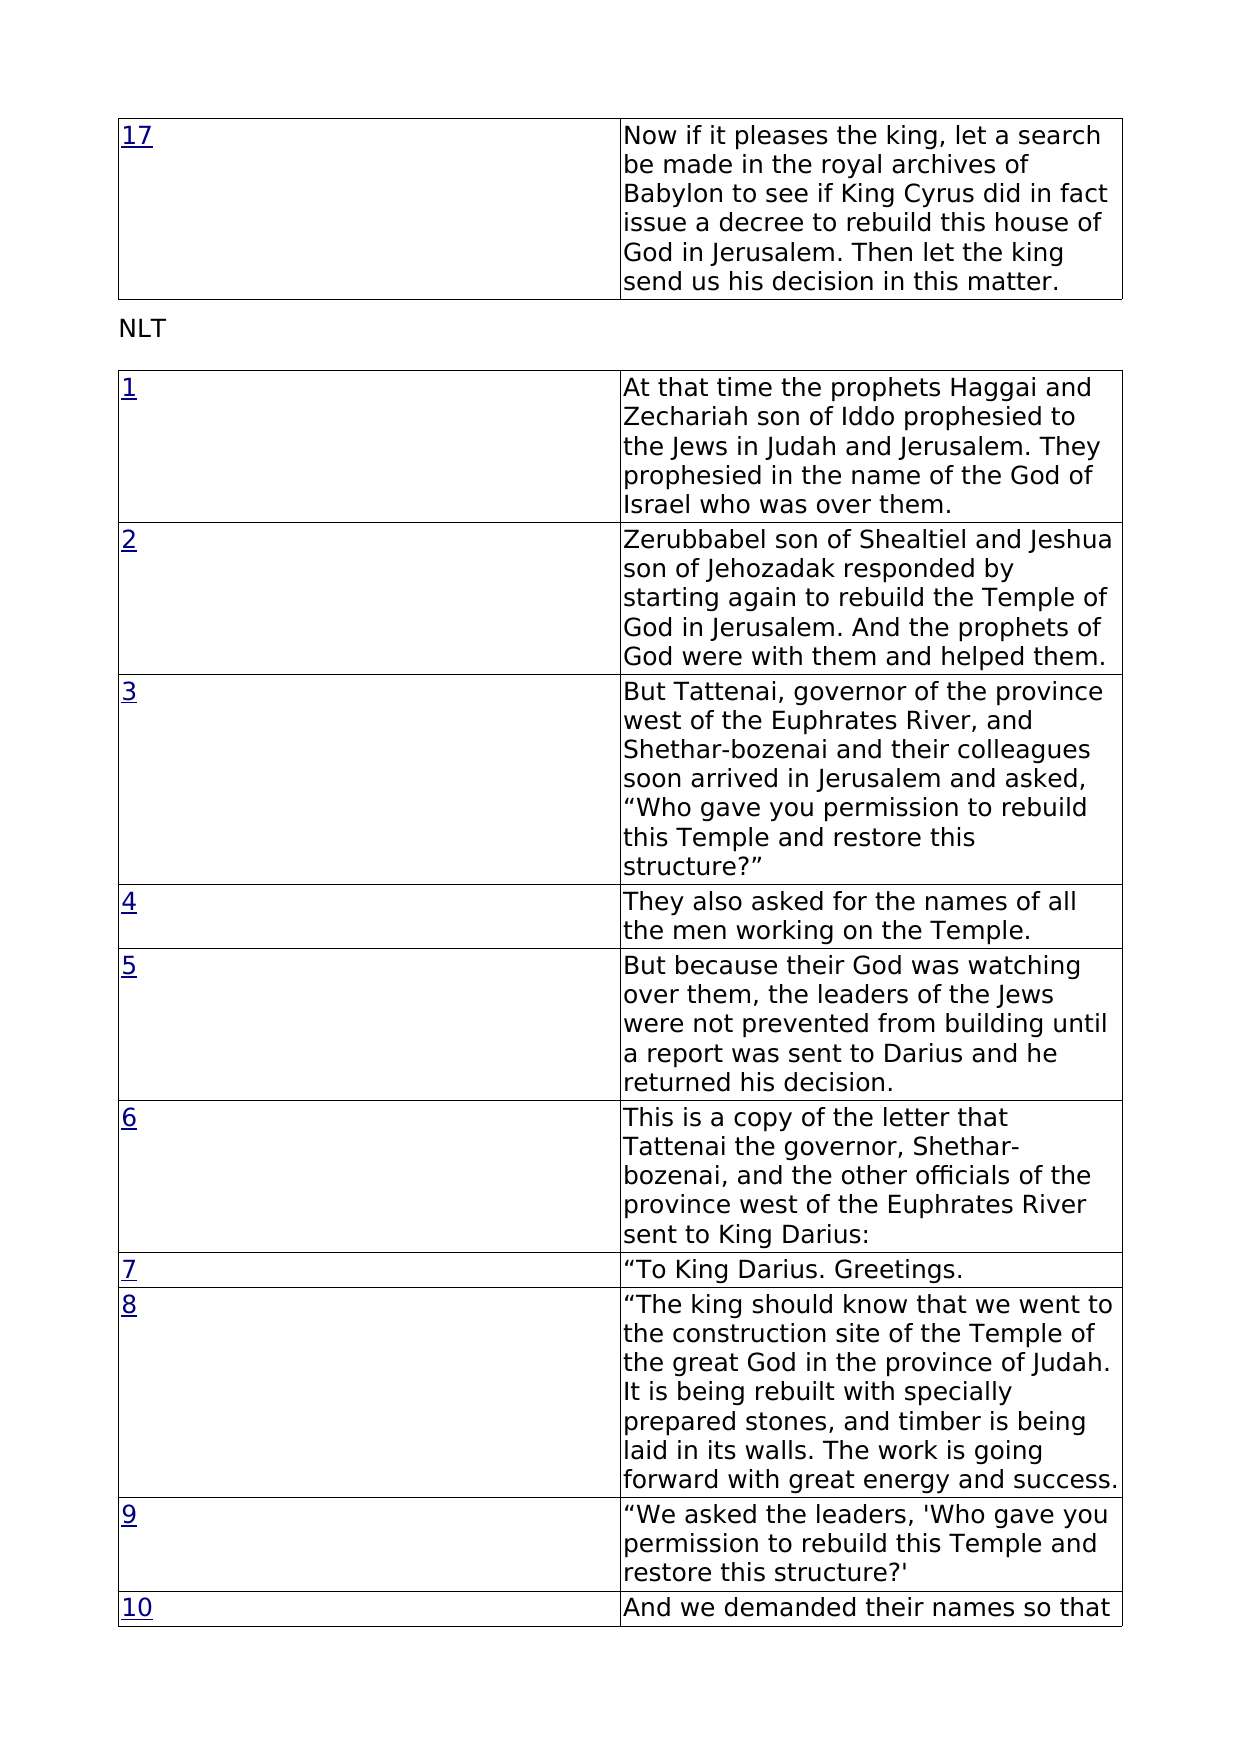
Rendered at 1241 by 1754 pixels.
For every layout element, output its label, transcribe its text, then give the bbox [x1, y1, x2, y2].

table_cell 8 [119, 1288, 620, 1497]
table_cell “We asked the leaders, 'Who gave you permission to rebuild this Temple and restore this structure?' [621, 1498, 1122, 1591]
table_cell Zerubbabel son of Shealtiel and Jeshua son of Jehozadak responded by starting again to rebuild the Temple of God in Jerusalem. And the prophets of God were with them and helped them. [621, 523, 1122, 674]
table_cell 17 [119, 119, 620, 299]
table_cell “To King Darius. Greetings. [621, 1253, 1122, 1287]
table_cell 5 [119, 949, 620, 1100]
table_cell 10 [119, 1592, 620, 1626]
table_cell 4 [119, 885, 620, 948]
text NLT [118, 314, 1122, 343]
table_cell 2 [119, 523, 620, 674]
table_cell They also asked for the names of all the men working on the Temple. [621, 885, 1122, 948]
table_cell 9 [119, 1498, 620, 1591]
table_cell “The king should know that we went to the construction site of the Temple of the great God in the province of Judah. It is being rebuilt with specially prepared stones, and timber is being laid in its walls. The work is going forward with great energy and success. [621, 1288, 1122, 1497]
table_cell But because their God was watching over them, the leaders of the Jews were not prevented from building until a report was sent to Darius and he returned his decision. [621, 949, 1122, 1100]
table_cell But Tattenai, governor of the province west of the Euphrates River, and Shethar-bozenai and their colleagues soon arrived in Jerusalem and asked, “Who gave you permission to rebuild this Temple and restore this structure?” [621, 675, 1122, 884]
table_header At that time the prophets Haggai and Zechariah son of Iddo prophesied to the Jews in Judah and Jerusalem. They prophesied in the name of the God of Israel who was over them. [621, 371, 1122, 522]
table_cell And we demanded their names so that [621, 1592, 1122, 1626]
table_header 1 [119, 371, 620, 522]
table_cell 7 [119, 1253, 620, 1287]
table_cell 3 [119, 675, 620, 884]
table_cell 6 [119, 1101, 620, 1252]
table_cell This is a copy of the letter that Tattenai the governor, Shethar-bozenai, and the other officials of the province west of the Euphrates River sent to King Darius: [621, 1101, 1122, 1252]
table_cell Now if it pleases the king, let a search be made in the royal archives of Babylon to see if King Cyrus did in fact issue a decree to rebuild this house of God in Jerusalem. Then let the king send us his decision in this matter. [621, 119, 1122, 299]
